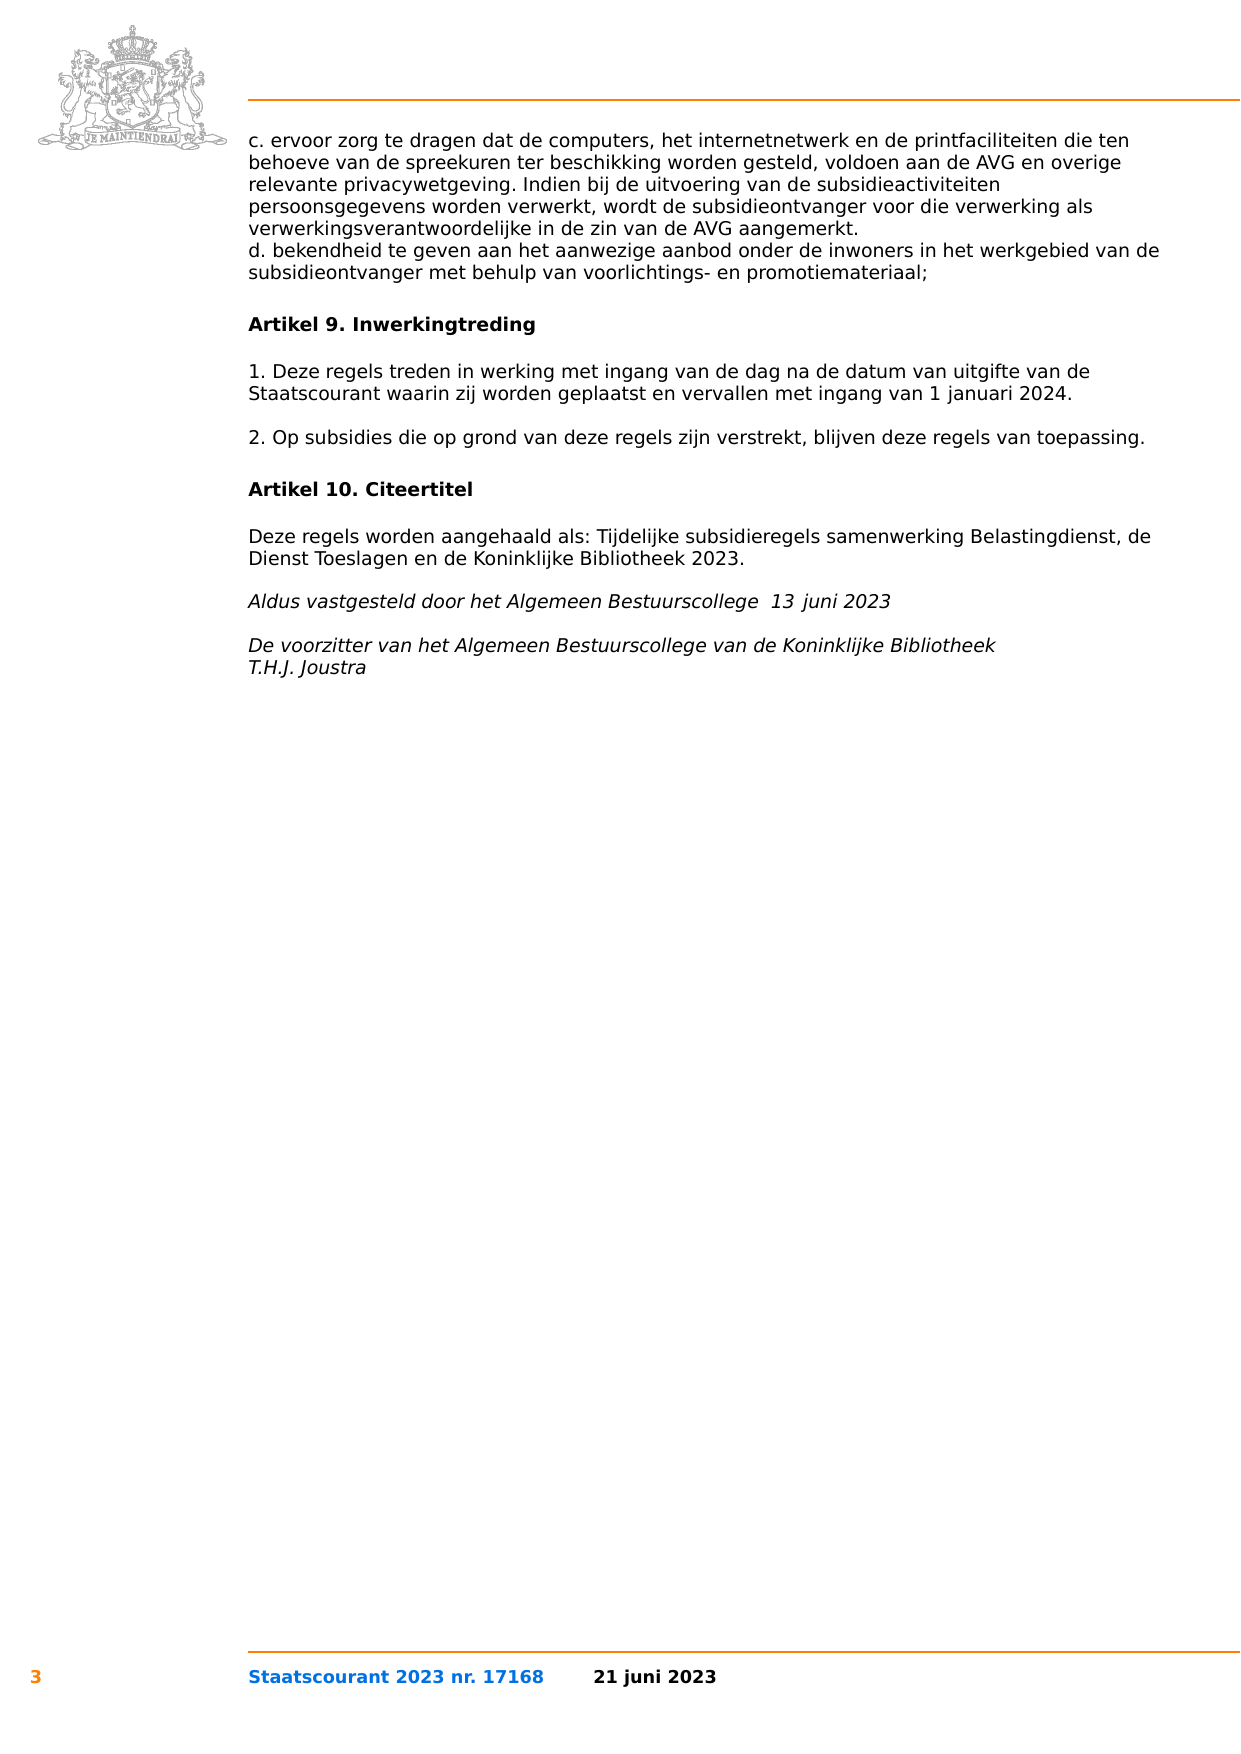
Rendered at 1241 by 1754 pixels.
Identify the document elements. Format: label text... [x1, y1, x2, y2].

text Deze regels worden aangehaald als: Tijdelijke subsidieregels samenwerking Belastingdienst, de Dienst Toeslagen en de Koninklijke Bibliotheek 2023. [248, 526, 1163, 569]
text 2. Op subsidies die op grond van deze regels zijn verstrekt, blijven deze regels van toepassing. [248, 427, 1163, 448]
text 1. Deze regels treden in werking met ingang van de dag na de datum van uitgifte van de Staatscourant waarin zij worden geplaatst en vervallen met ingang van 1 januari 2024. [248, 361, 1163, 405]
subtitle Artikel 10. Citeertitel [248, 478, 1163, 501]
subtitle Artikel 9. Inwerkingtreding [248, 314, 1163, 336]
text De voorzitter van het Algemeen Bestuurscollege van de Koninklijke Bibliotheek T.H.J. Joustra [248, 635, 1163, 679]
picture [38, 25, 227, 150]
text Aldus vastgesteld door het Algemeen Bestuurscollege 13 juni 2023 [248, 591, 1163, 613]
text c. ervoor zorg te dragen dat de computers, het internetnetwerk en de printfaciliteiten die ten behoeve van de spreekuren ter beschikking worden gesteld, voldoen aan de AVG en overige relevante privacywetgeving. Indien bij de uitvoering van de subsidieactiviteiten persoonsgegevens worden verwerkt, wordt de subsidieontvanger voor die verwerking als verwerkingsverantwoordelijke in de zin van de AVG aangemerkt. [248, 130, 1163, 240]
text d. bekendheid te geven aan het aanwezige aanbod onder de inwoners in het werkgebied van de subsidieontvanger met behulp van voorlichtings- en promotiemateriaal; [248, 240, 1163, 284]
